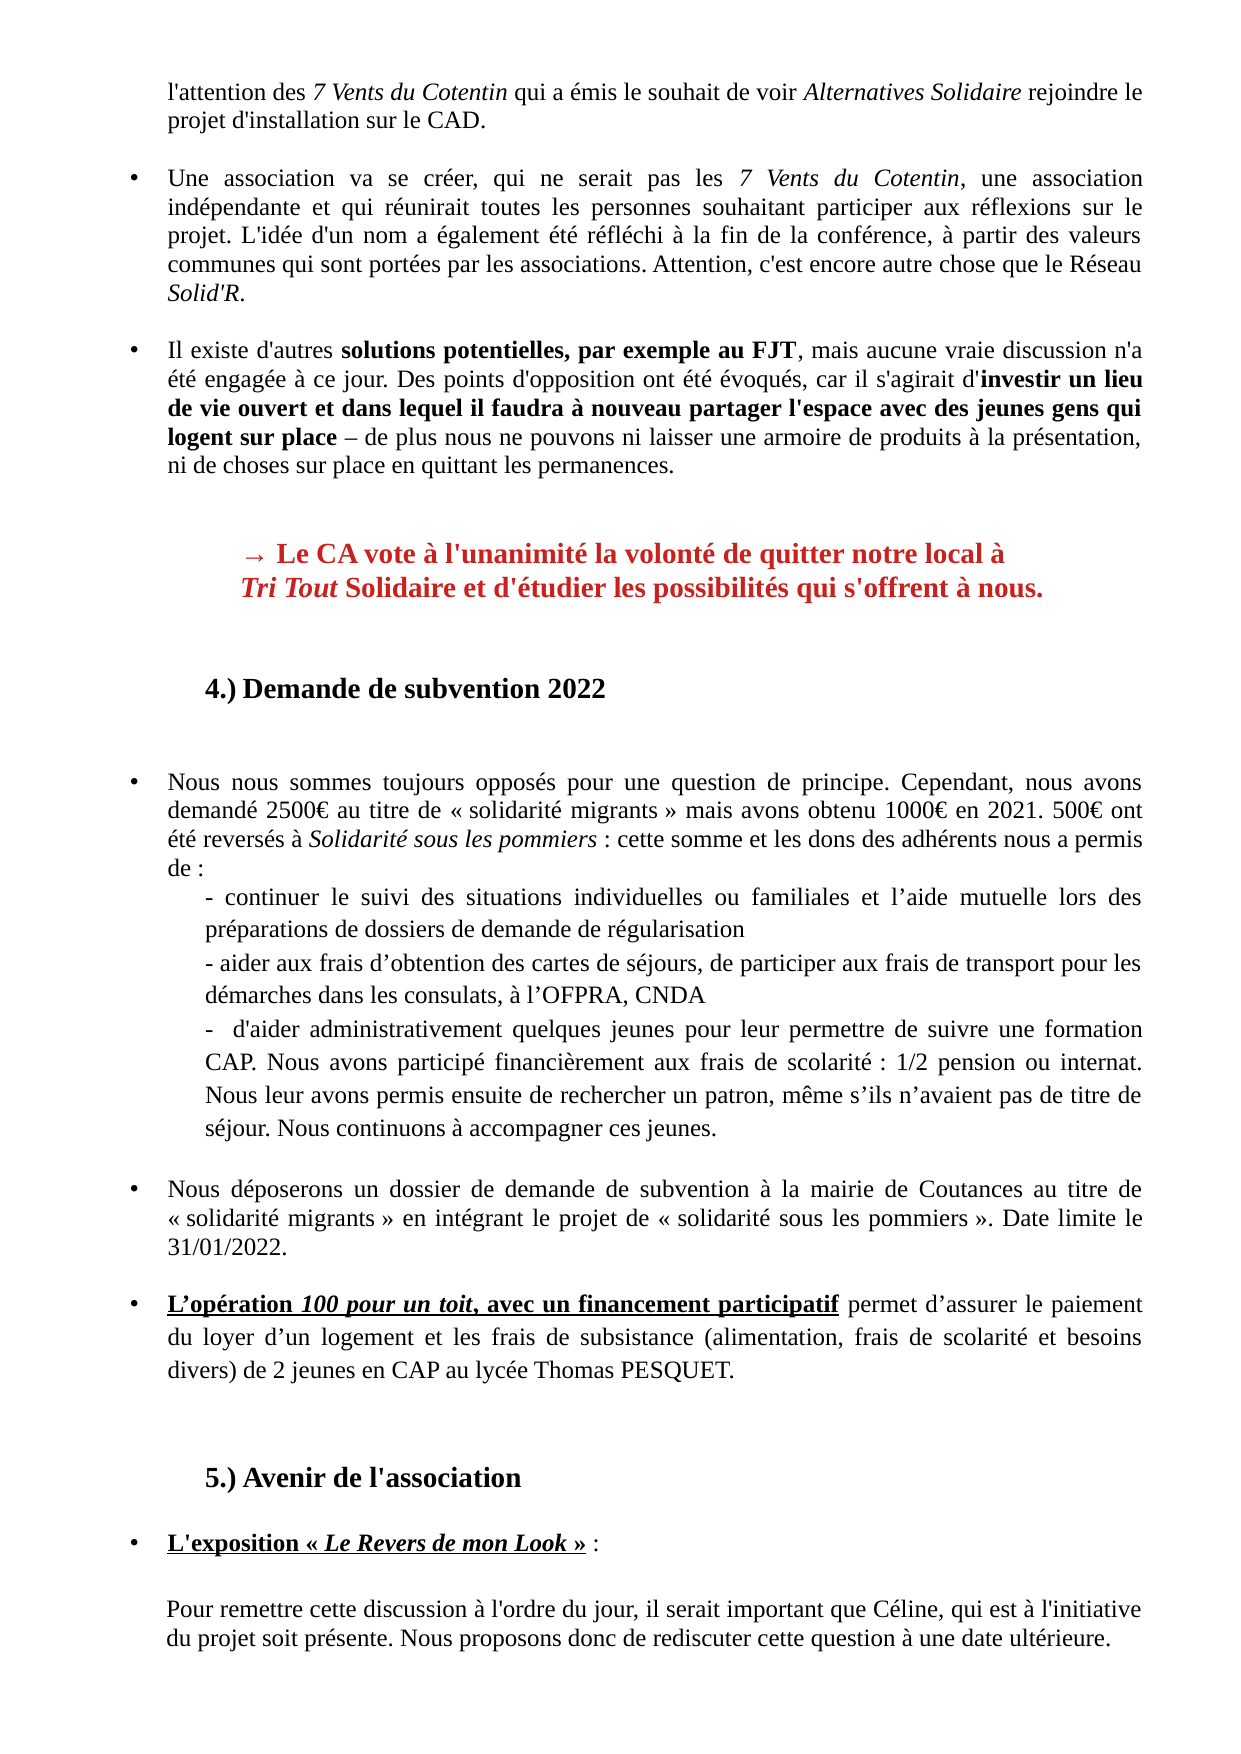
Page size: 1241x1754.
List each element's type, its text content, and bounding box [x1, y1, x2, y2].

list - aider aux frais d’obtention des cartes de séjours, de participer aux frais de transport pour les démarches dans les consulats, à l’OFPRA, CNDA [167, 948, 1143, 1009]
list - d'aider administrativement quelques jeunes pour leur permettre de suivre une formation CAP. Nous avons participé financièrement aux frais de scolarité : 1/2 pension ou internat. Nous leur avons permis ensuite de rechercher un patron, même s’ils n’avaient pas de titre de séjour. Nous continuons à accompagner ces jeunes. [167, 1014, 1143, 1141]
list Nous nous sommes toujours opposés pour une question de principe. Cependant, nous avons demandé 2500€ au titre de « solidarité migrants » mais avons obtenu 1000€ en 2021. 500€ ont été reversés à Solidarité sous les pommiers : cette somme et les dons des adhérents nous a permis de : [130, 767, 1143, 882]
list Demande de subvention 2022 [205, 671, 1143, 704]
list - continuer le suivi des situations individuelles ou familiales et l’aide mutuelle lors des préparations de dossiers de demande de régularisation [167, 882, 1143, 943]
list Il existe d'autres solutions potentielles, par exemple au FJT, mais aucune vraie discussion n'a été engagée à ce jour. Des points d'opposition ont été évoqués, car il s'agirait d'investir un lieu de vie ouvert et dans lequel il faudra à nouveau partager l'espace avec des jeunes gens qui logent sur place – de plus nous ne pouvons ni laisser une armoire de produits à la présentation, ni de choses sur place en quittant les permanences. [130, 335, 1143, 479]
list L'exposition « Le Revers de mon Look » : [130, 1528, 1143, 1556]
list L’opération 100 pour un toit, avec un financement participatif permet d’assurer le paiement du loyer d’un logement et les frais de subsistance (alimentation, frais de scolarité et besoins divers) de 2 jeunes en CAP au lycée Thomas PESQUET. [130, 1289, 1143, 1384]
list l'attention des 7 Vents du Cotentin qui a émis le souhait de voir Alternatives Solidaire rejoindre le projet d'installation sur le CAD. [130, 77, 1143, 134]
list Nous déposerons un dossier de demande de subvention à la mairie de Coutances au titre de « solidarité migrants » en intégrant le projet de « solidarité sous les pommiers ». Date limite le 31/01/2022. [130, 1174, 1143, 1261]
text Pour remettre cette discussion à l'ordre du jour, il serait important que Céline, qui est à l'initiative du projet soit présente. Nous proposons donc de rediscuter cette question à une date ultérieure. [92, 1590, 1143, 1652]
text Tri Tout Solidaire et d'étudier les possibilités qui s'offrent à nous. [92, 570, 1143, 604]
text → Le CA vote à l'unanimité la volonté de quitter notre local à [92, 537, 1143, 570]
list Une association va se créer, qui ne serait pas les 7 Vents du Cotentin, une association indépendante et qui réunirait toutes les personnes souhaitant participer aux réflexions sur le projet. L'idée d'un nom a également été réfléchi à la fin de la conférence, à partir des valeurs communes qui sont portées par les associations. Attention, c'est encore autre chose que le Réseau Solid'R. [130, 163, 1143, 307]
list Avenir de l'association [205, 1461, 1143, 1494]
